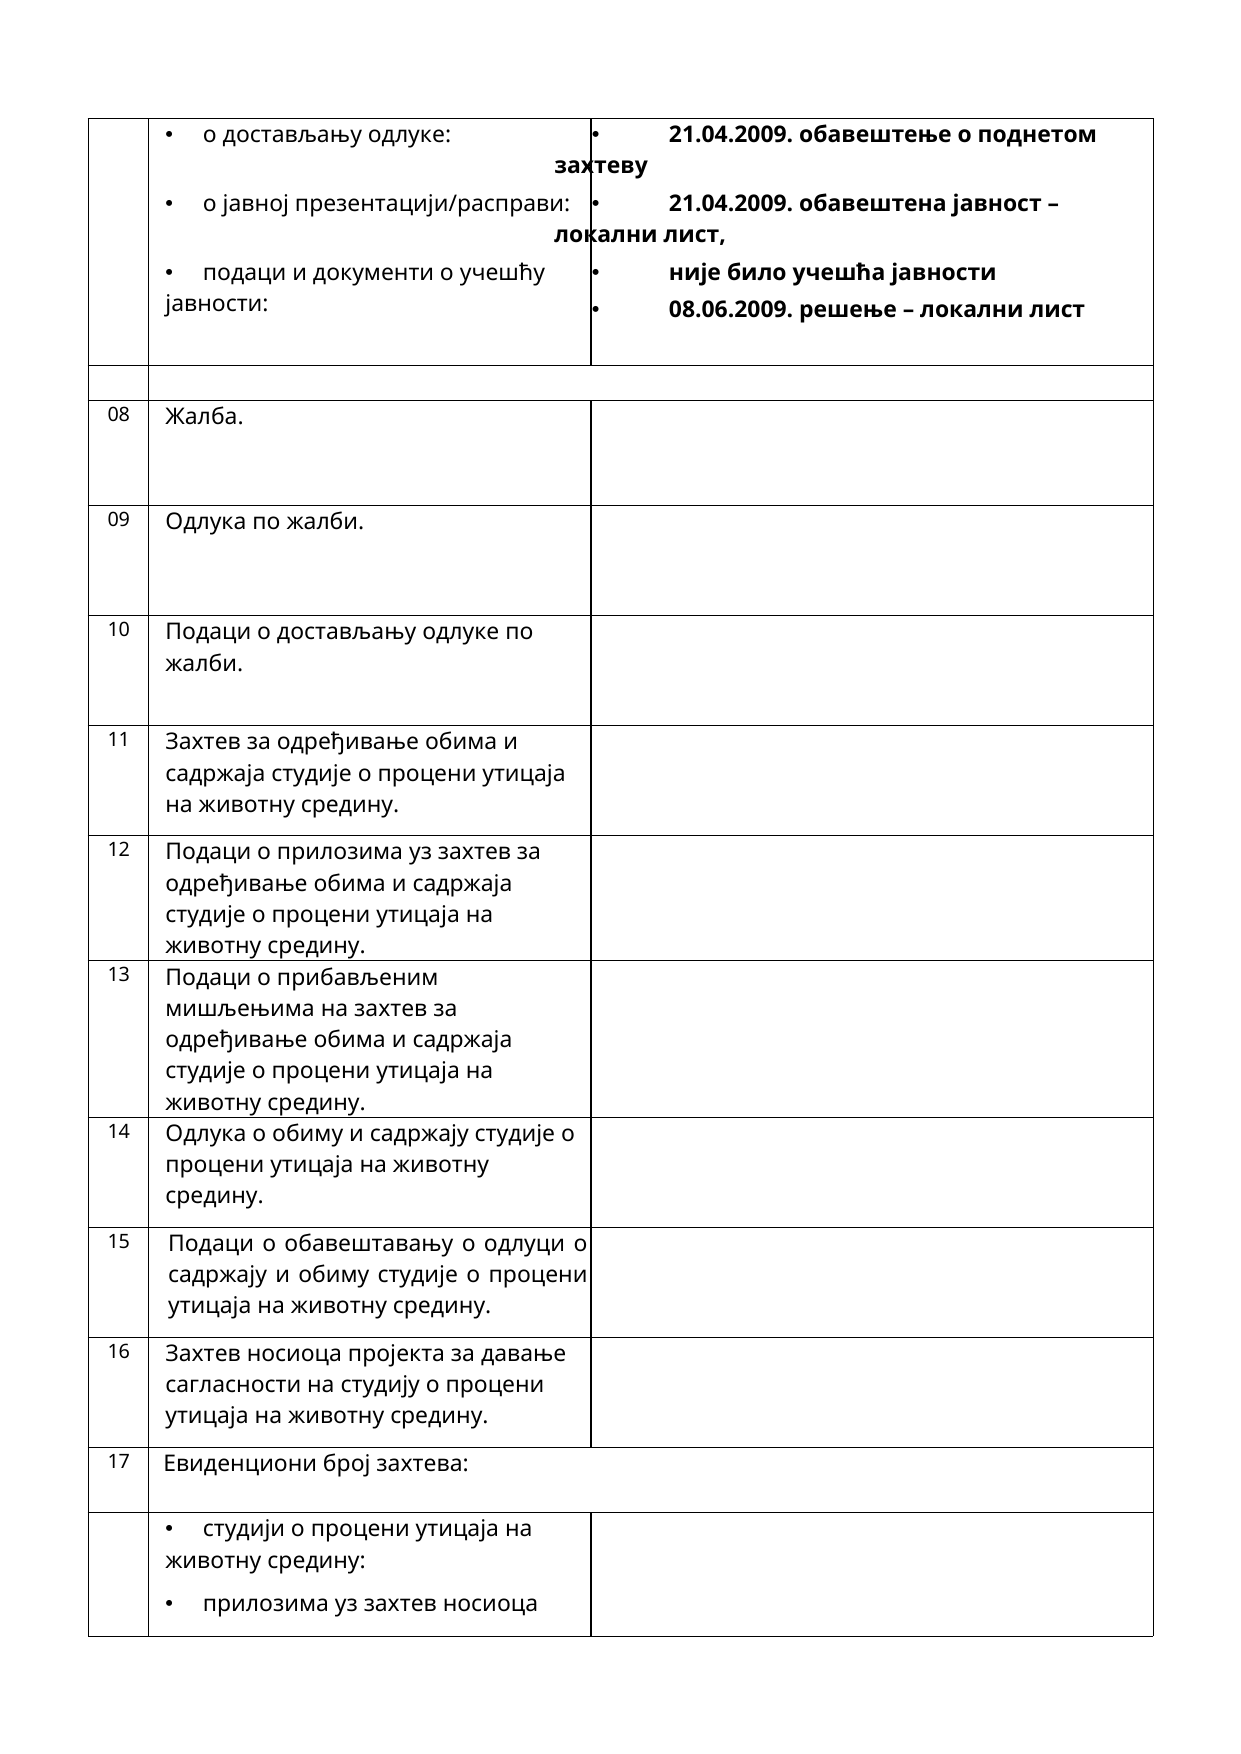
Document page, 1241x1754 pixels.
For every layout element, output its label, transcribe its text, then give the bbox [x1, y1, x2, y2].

table_cell 08 [89, 401, 148, 505]
table_cell [592, 616, 1153, 725]
table_cell [89, 366, 148, 400]
table_cell Захтев носиоца пројекта за давање сагласности на студију о процени утицаја на животну средину. [149, 1338, 590, 1447]
table_cell 15 [89, 1228, 148, 1337]
table_cell [592, 1338, 1153, 1447]
table_cell Одлука о обиму и садржају студије о процени утицаја на животну средину. [149, 1118, 590, 1227]
table_header 21.04.2009. обавештење о поднетом захтеву 21.04.2009. обавештена јавност – локални лист, није било учешћа јавности 08.06.2009. решење – локални лист [592, 119, 1153, 365]
table_cell [592, 506, 1153, 615]
table_cell 16 [89, 1338, 148, 1447]
table_cell Подаци о достављању одлуке по жалби. [149, 616, 590, 725]
table_cell 12 [89, 836, 148, 960]
table_cell 13 [89, 961, 148, 1117]
table_cell [592, 1513, 1153, 1636]
table_header о достављању одлуке: о јавној презентацији/расправи: подаци и документи о учешћу јавности: [149, 119, 590, 365]
table_cell [592, 726, 1153, 835]
table_cell [592, 836, 1153, 960]
table_cell Евиденциони број захтева: [149, 1448, 1153, 1512]
table_cell [89, 1513, 148, 1636]
table_cell 17 [89, 1448, 148, 1512]
table_cell Подаци о прилозима уз захтев за одређивање обима и садржаја студије о процени утицаја на животну средину. [149, 836, 590, 960]
table_cell Подаци о прибављеним мишљењима на захтев за одређивање обима и садржаја студије о процени утицаја на животну средину. [149, 961, 590, 1117]
table_cell Захтев за одређивање обима и садржаја студије о процени утицаја на животну средину. [149, 726, 590, 835]
table_header [89, 119, 148, 365]
table_cell 11 [89, 726, 148, 835]
table_cell 10 [89, 616, 148, 725]
table_cell [592, 401, 1153, 505]
table_cell Одлука по жалби. [149, 506, 590, 615]
table_cell Подаци о обавештавању о одлуци о садржају и обиму студије о процени утицаја на животну средину. [149, 1228, 590, 1337]
table_cell 09 [89, 506, 148, 615]
table_cell 14 [89, 1118, 148, 1227]
table_cell студији о процени утицаја на животну средину: прилозима уз захтев носиоца [149, 1513, 590, 1636]
table_cell [592, 1118, 1153, 1227]
table_cell [592, 1228, 1153, 1337]
table_cell [149, 366, 1153, 400]
table_cell Жалба. [149, 401, 590, 505]
table_cell [592, 961, 1153, 1117]
